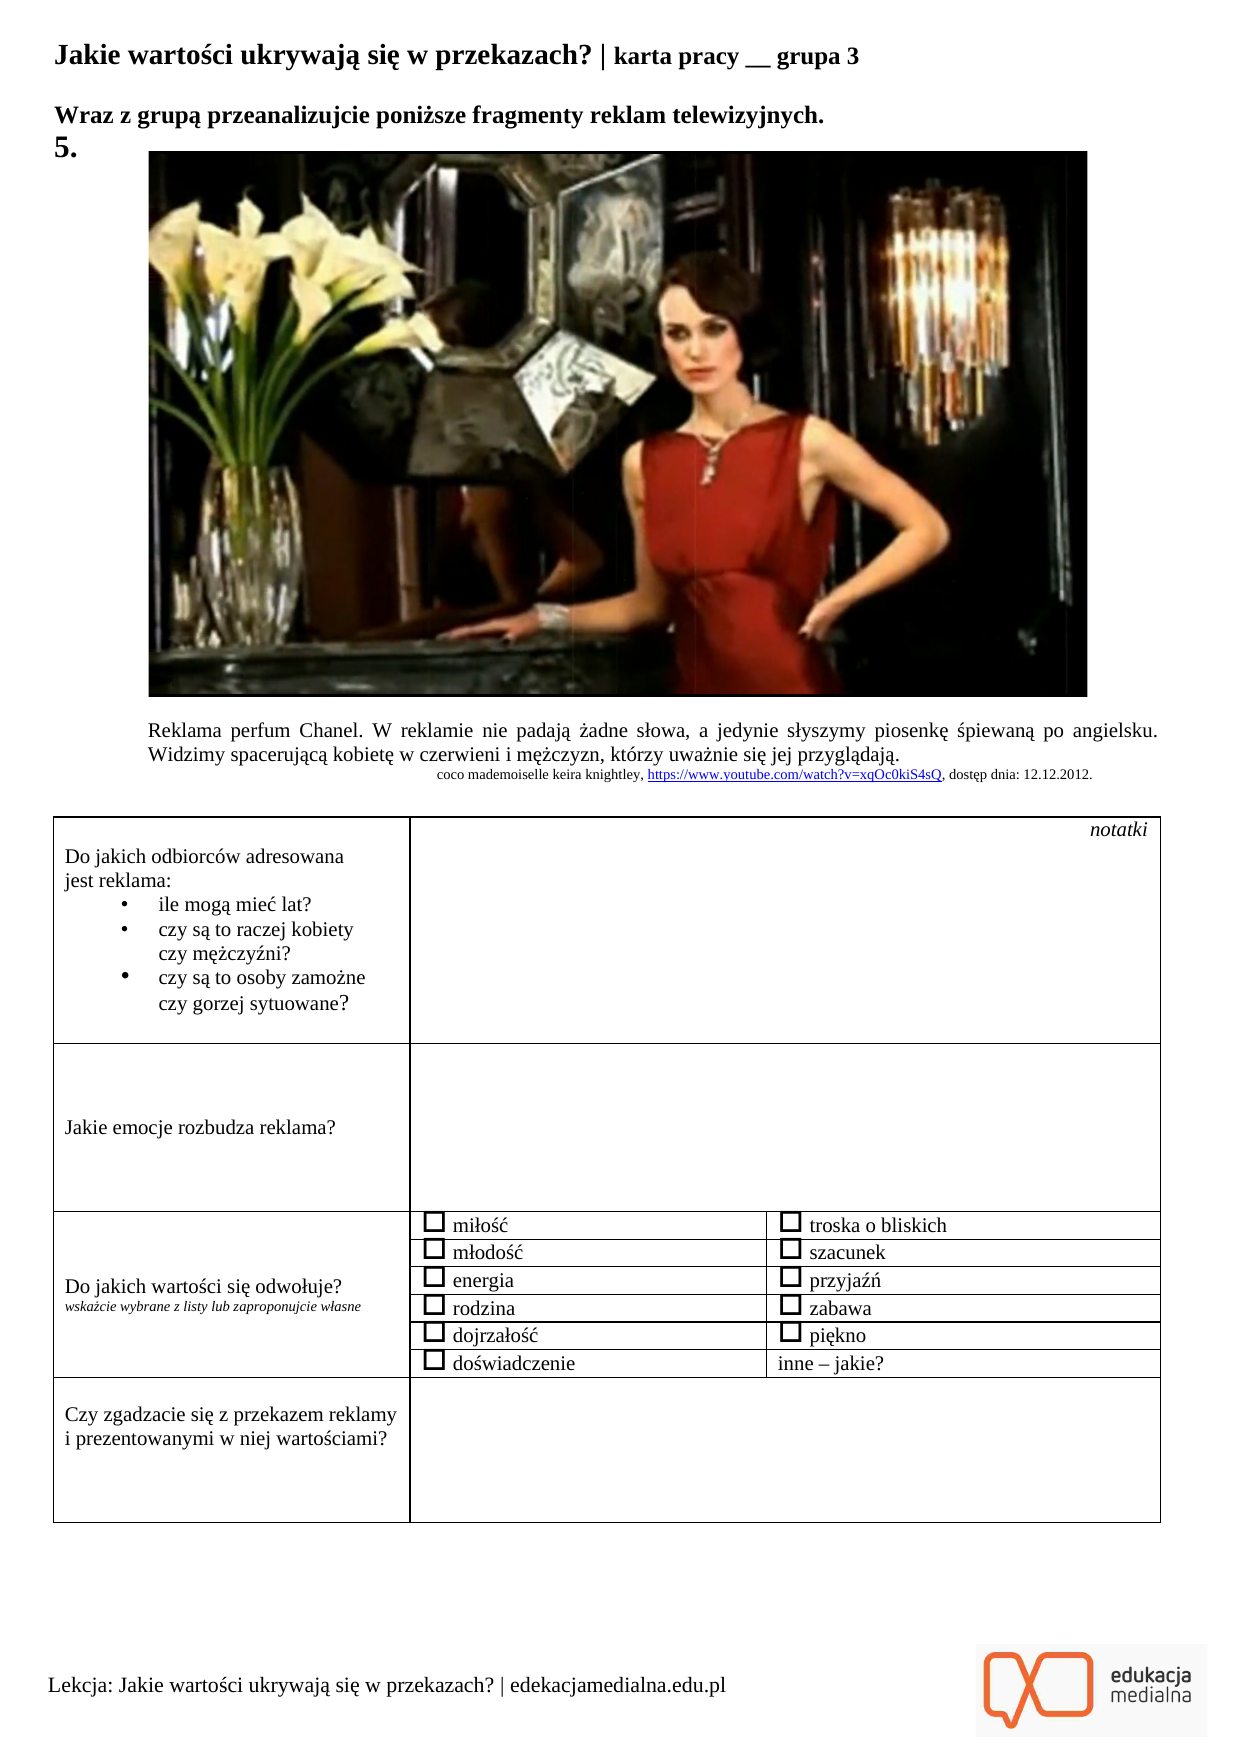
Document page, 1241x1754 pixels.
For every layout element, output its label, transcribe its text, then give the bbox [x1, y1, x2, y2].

table_cell  miłość [411, 1212, 766, 1238]
table_cell  przyjaźń [767, 1267, 1160, 1294]
table_cell Jakie emocje rozbudza reklama? [54, 1044, 409, 1211]
text Wraz z grupą przeanalizujcie poniższe fragmenty reklam telewizyjnych. [54, 100, 1093, 128]
table_cell [411, 1044, 1160, 1211]
table_cell  troska o bliskich [767, 1212, 1160, 1238]
picture [148, 151, 1088, 697]
picture [975, 1644, 1208, 1737]
table_cell  doświadczenie [411, 1350, 766, 1377]
table_cell  dojrzałość [411, 1323, 766, 1349]
table_cell  młodość [411, 1240, 766, 1266]
table_cell Do jakich wartości się odwołuje? wskażcie wybrane z listy lub zaproponujcie własne [54, 1212, 409, 1377]
text 5. [54, 128, 1160, 698]
table_cell  piękno [767, 1323, 1160, 1349]
table_cell  zabawa [767, 1295, 1160, 1321]
text coco mademoiselle keira knightley, https://www.youtube.com/watch?v=xqOc0kiS4sQ, dostęp dnia: 12.12.2012. [148, 766, 1093, 783]
table_cell [411, 1378, 1160, 1522]
table_cell  rodzina [411, 1295, 766, 1321]
table_cell  szacunek [767, 1240, 1160, 1266]
table_cell inne – jakie? [767, 1350, 1160, 1377]
text Jakie wartości ukrywają się w przekazach? | karta pracy __ grupa 3 [54, 37, 1093, 71]
text Reklama perfum Chanel. W reklamie nie padają żadne słowa, a jedynie słyszymy piosenkę śpiewaną po angielsku. Widzimy spacerującą kobietę w czerwieni i mężczyzn, którzy uważnie się jej przyglądają. [148, 718, 1160, 766]
table_cell notatki [411, 818, 1160, 1043]
table_cell Do jakich odbiorców adresowana jest reklama: ile mogą mieć lat? czy są to raczej kobiety czy mężczyźni? czy są to osoby zamożne czy gorzej sytuowane? [54, 818, 409, 1043]
table_cell Czy zgadzacie się z przekazem reklamy i prezentowanymi w niej wartościami? [54, 1378, 409, 1522]
table_cell  energia [411, 1267, 766, 1294]
